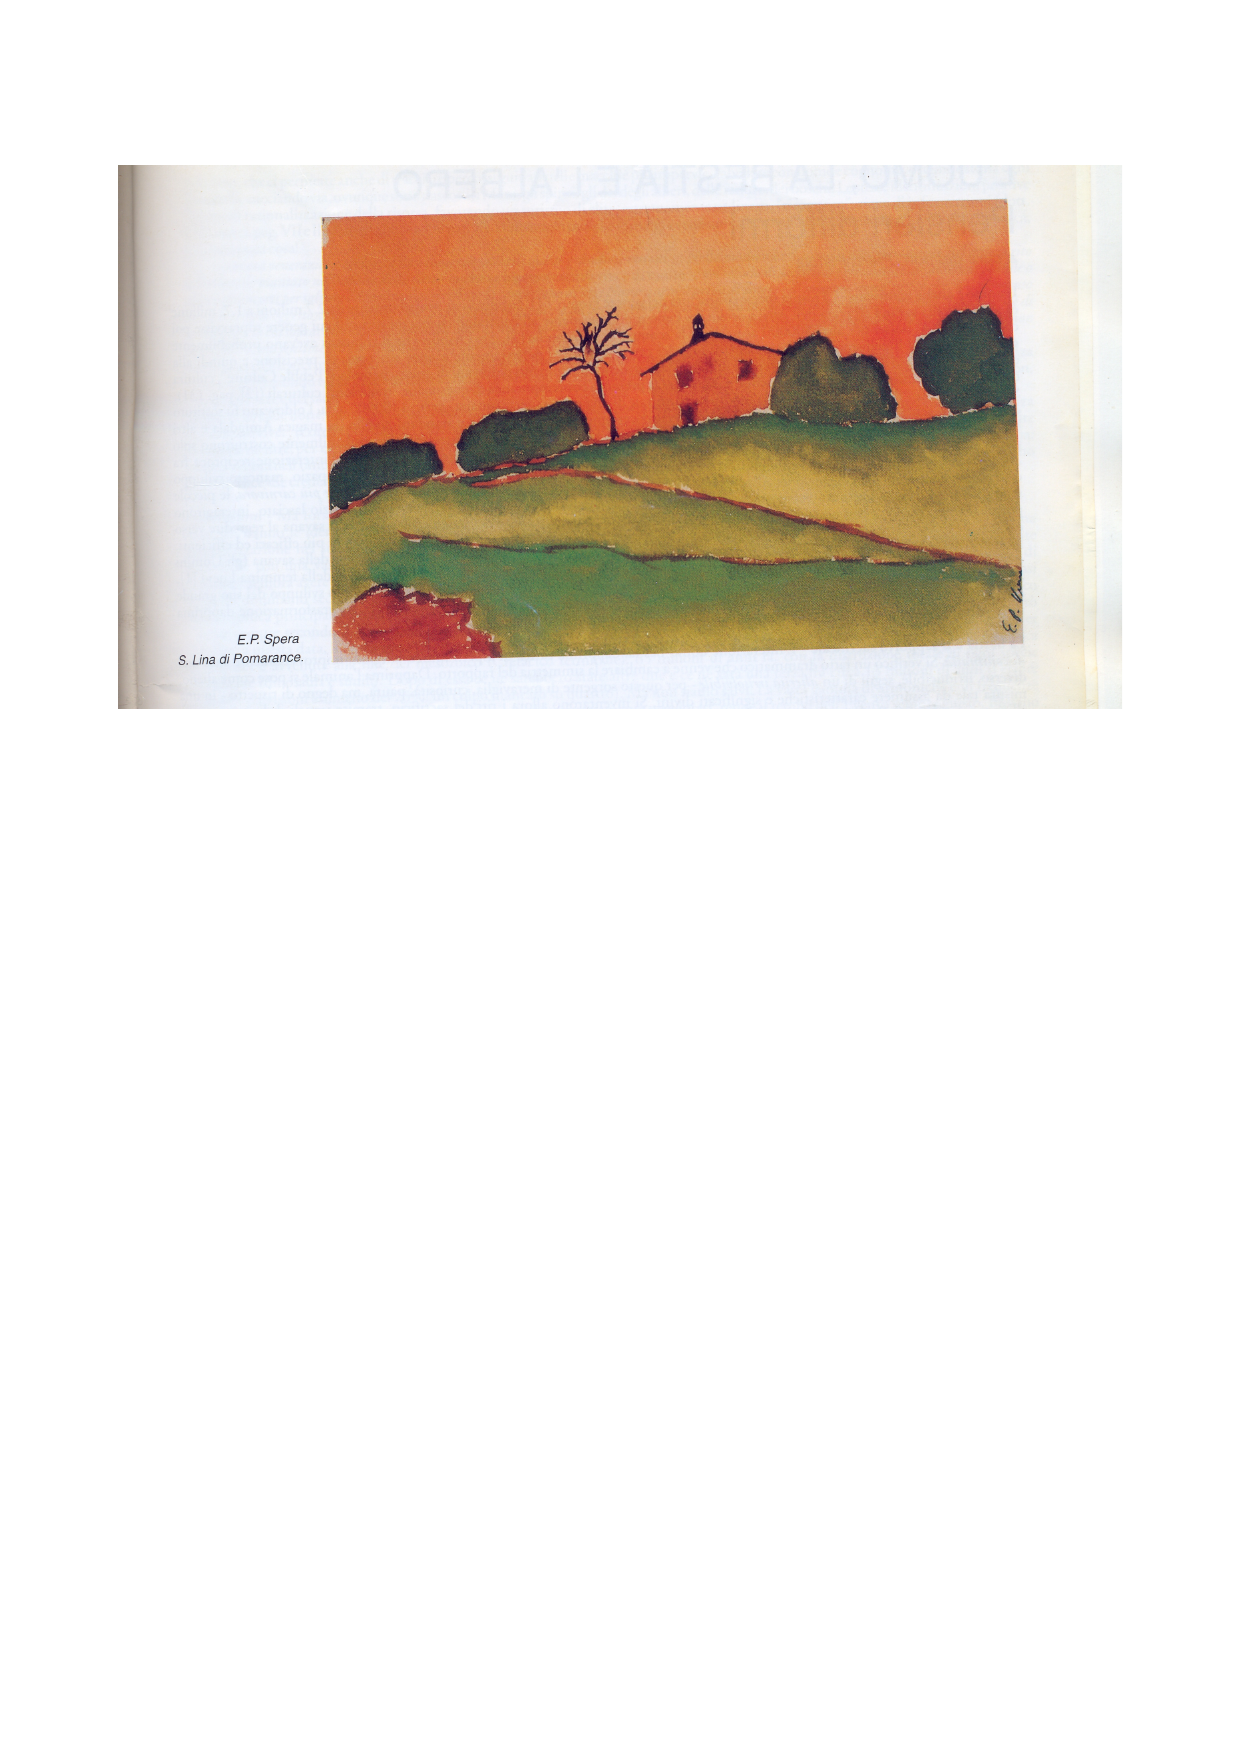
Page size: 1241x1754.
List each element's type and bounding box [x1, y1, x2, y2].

picture [118, 165, 1123, 709]
